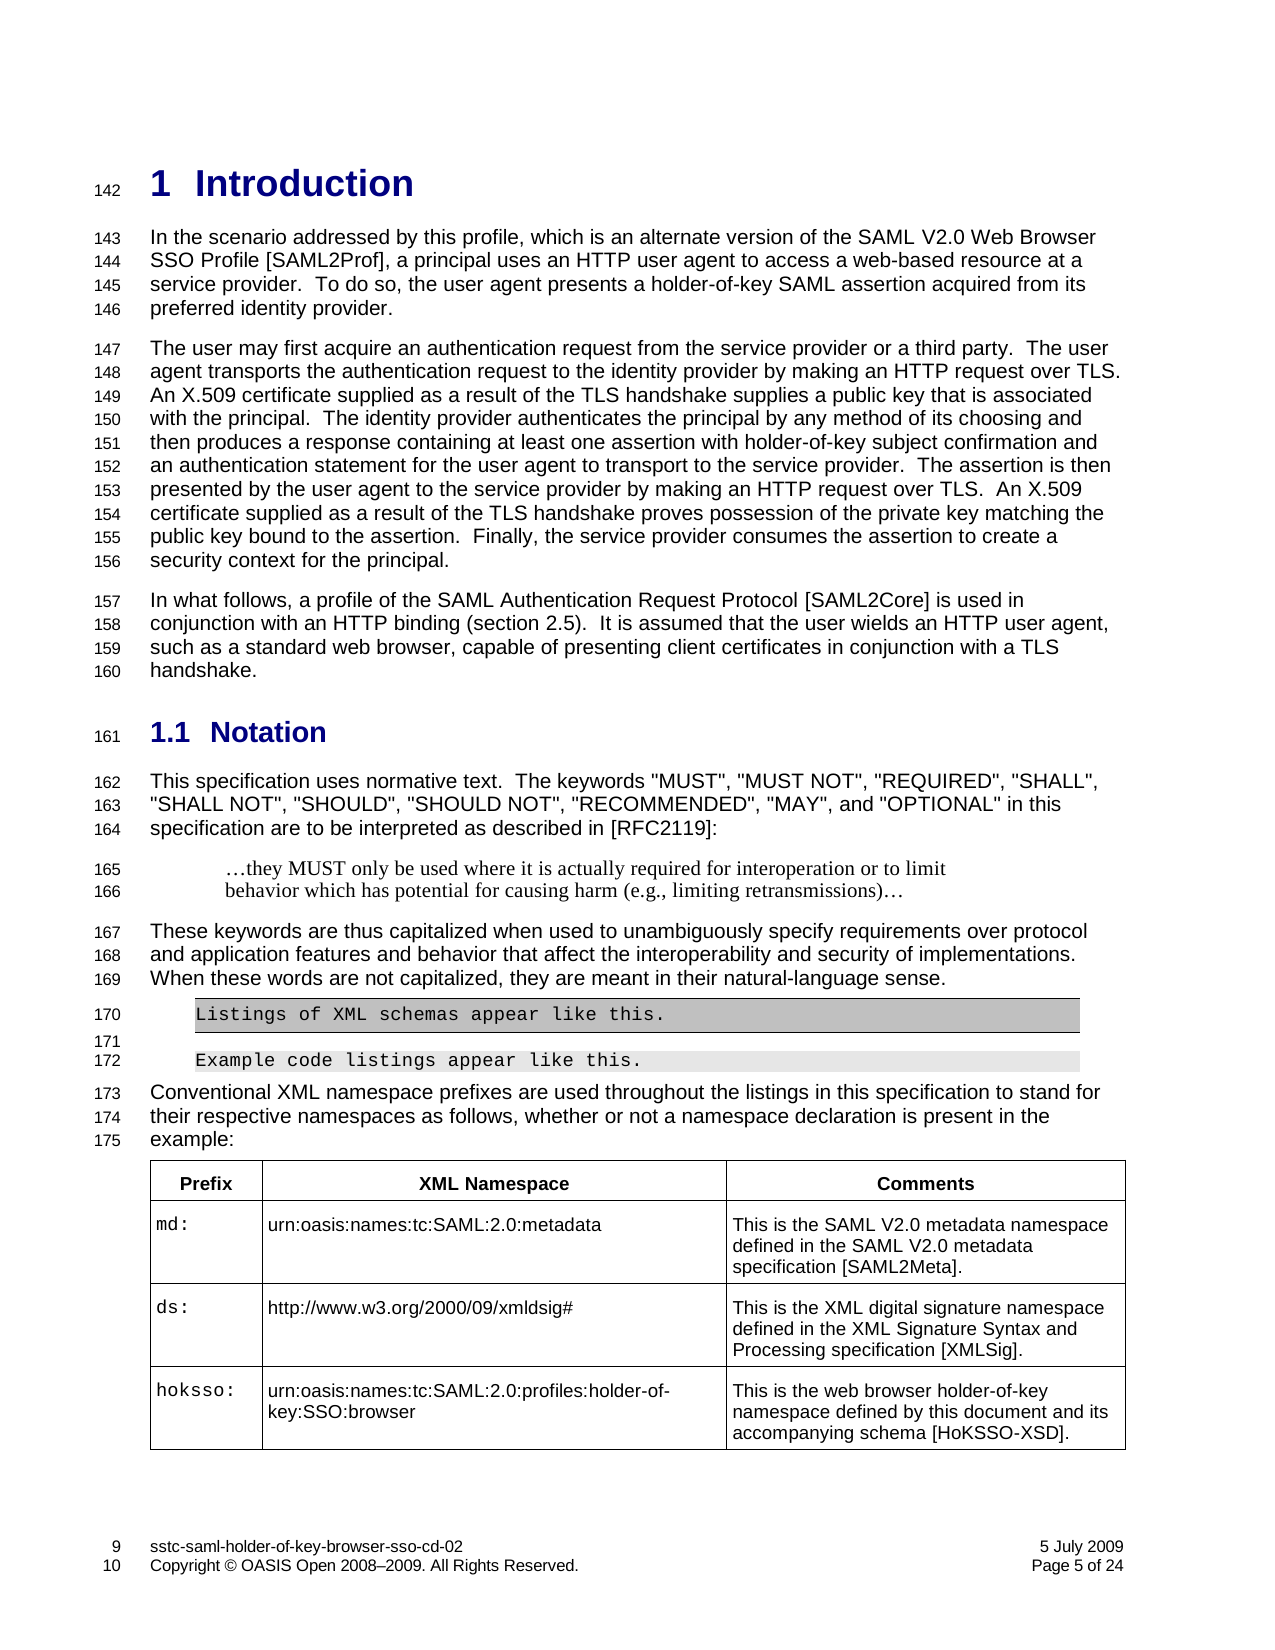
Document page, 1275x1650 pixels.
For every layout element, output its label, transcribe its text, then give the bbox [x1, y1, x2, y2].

subtitle Introduction [150, 150, 1125, 204]
text …they MUST only be used where it is actually required for interoperation or to limit behavior which has potential for causing harm (e.g., limiting retransmissions)… [225, 856, 1020, 902]
table_cell ds: [151, 1284, 262, 1366]
text This specification uses normative text. The keywords "MUST", "MUST NOT", "REQUIRED", "SHALL", "SHALL NOT", "SHOULD", "SHOULD NOT", "RECOMMENDED", "MAY", and "OPTIONAL" in this specification are to be interpreted as described in [RFC2119]: [150, 769, 1125, 840]
table_cell md: [151, 1201, 262, 1283]
table_cell urn:oasis:names:tc:SAML:2.0:profiles:holder-of-key:SSO:browser [263, 1367, 726, 1449]
table_cell urn:oasis:names:tc:SAML:2.0:metadata [263, 1201, 726, 1283]
table_header Prefix [151, 1161, 262, 1200]
text Listings of XML schemas appear like this. [195, 999, 1080, 1032]
text Conventional XML namespace prefixes are used throughout the listings in this specification to stand for their respective namespaces as follows, whether or not a namespace declaration is present in the example: [150, 1081, 1125, 1151]
table_cell This is the XML digital signature namespace defined in the XML Signature Syntax and Processing specification [XMLSig]. [727, 1284, 1125, 1366]
table_header XML Namespace [263, 1161, 726, 1200]
table_cell http://www.w3.org/2000/09/xmldsig# [263, 1284, 726, 1366]
text These keywords are thus capitalized when used to unambiguously specify requirements over protocol and application features and behavior that affect the interoperability and security of implementations. When these words are not capitalized, they are meant in their natural-language sense. [150, 919, 1125, 990]
text In what follows, a profile of the SAML Authentication Request Protocol [SAML2Core] is used in conjunction with an HTTP binding (section 2.5). It is assumed that the user wields an HTTP user agent, such as a standard web browser, capable of presenting client certificates in conjunction with a TLS handshake. [150, 588, 1125, 682]
table_cell hoksso: [151, 1367, 262, 1449]
text Example code listings appear like this. [195, 1051, 1080, 1072]
table_cell This is the web browser holder-of-key namespace defined by this document and its accompanying schema [HoKSSO-XSD]. [727, 1367, 1125, 1449]
subtitle Notation [150, 716, 1125, 748]
table_header Comments [727, 1161, 1125, 1200]
text The user may first acquire an authentication request from the service provider or a third party. The user agent transports the authentication request to the identity provider by making an HTTP request over TLS. An X.509 certificate supplied as a result of the TLS handshake supplies a public key that is associated with the principal. The identity provider authenticates the principal by any method of its choosing and then produces a response containing at least one assertion with holder-of-key subject confirmation and an authentication statement for the user agent to transport to the service provider. The assertion is then presented by the user agent to the service provider by making an HTTP request over TLS. An X.509 certificate supplied as a result of the TLS handshake proves possession of the private key matching the public key bound to the assertion. Finally, the service provider consumes the assertion to create a security context for the principal. [150, 336, 1125, 572]
table_cell This is the SAML V2.0 metadata namespace defined in the SAML V2.0 metadata specification [SAML2Meta]. [727, 1201, 1125, 1283]
text In the scenario addressed by this profile, which is an alternate version of the SAML V2.0 Web Browser SSO Profile [SAML2Prof], a principal uses an HTTP user agent to access a web-based resource at a service provider. To do so, the user agent presents a holder-of-key SAML assertion acquired from its preferred identity provider. [150, 225, 1125, 319]
